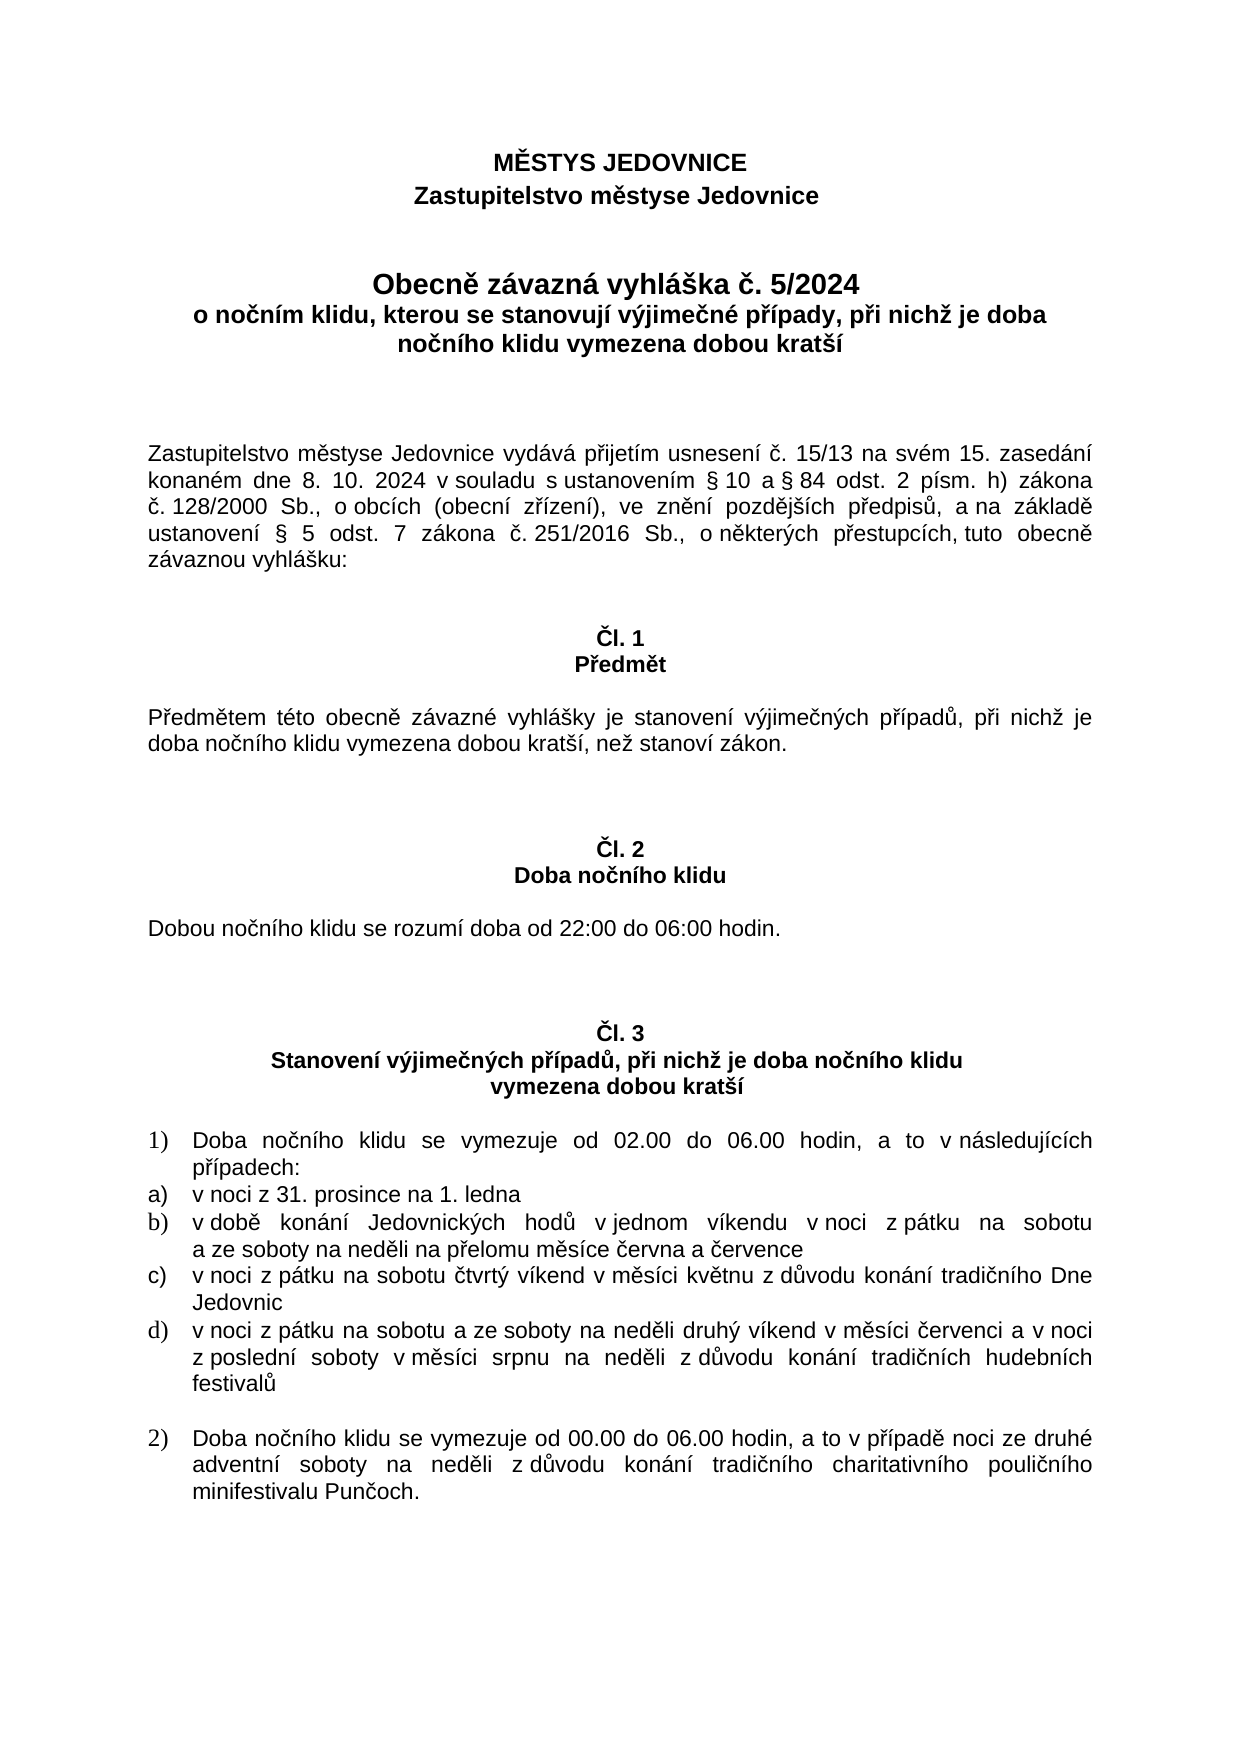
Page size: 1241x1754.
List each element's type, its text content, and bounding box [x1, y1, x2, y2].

list v době konání Jedovnických hodů v jednom víkendu v noci z pátku na sobotu a ze soboty na neděli na přelomu měsíce června a července [148, 1207, 1093, 1262]
list v noci z 31. prosince na 1. ledna [148, 1181, 1093, 1207]
text vymezena dobou kratší [148, 1073, 1093, 1099]
text MĚSTYS JEDOVNICE [148, 148, 1093, 176]
text Čl. 2 [148, 836, 1093, 862]
text Zastupitelstvo městyse Jedovnice [148, 181, 1093, 209]
subtitle Doba nočního klidu [148, 862, 1093, 888]
list v noci z pátku na sobotu čtvrtý víkend v měsíci květnu z důvodu konání tradičního Dne Jedovnic [148, 1262, 1093, 1315]
text Čl. 1 [148, 625, 1093, 651]
text o nočním klidu, kterou se stanovují výjimečné případy, při nichž je doba nočního klidu vymezena dobou kratší [148, 300, 1093, 358]
text Předmět [148, 651, 1093, 678]
text Obecně závazná vyhláška č. 5/2024 [148, 267, 1093, 300]
text Čl. 3 Stanovení výjimečných případů, při nichž je doba nočního klidu [148, 1020, 1093, 1073]
text Zastupitelstvo městyse Jedovnice vydává přijetím usnesení č. 15/13 na svém 15. zasedání konaném dne 8. 10. 2024 v souladu s ustanovením § 10 a § 84 odst. 2 písm. h) zákona č. 128/2000 Sb., o obcích (obecní zřízení), ve znění pozdějších předpisů, a na základě ustanovení § 5 odst. 7 zákona č. 251/2016 Sb., o některých přestupcích, tuto obecně závaznou vyhlášku: [148, 440, 1093, 572]
list Doba nočního klidu se vymezuje od 00.00 do 06.00 hodin, a to v případě noci ze druhé adventní soboty na neděli z důvodu konání tradičního charitativního pouličního minifestivalu Punčoch. [148, 1423, 1093, 1504]
list Doba nočního klidu se vymezuje od 02.00 do 06.00 hodin, a to v následujících případech: [148, 1126, 1093, 1181]
text Předmětem této obecně závazné vyhlášky je stanovení výjimečných případů, při nichž je doba nočního klidu vymezena dobou kratší, než stanoví zákon. [148, 704, 1093, 757]
text Dobou nočního klidu se rozumí doba od 22:00 do 06:00 hodin. [148, 915, 1093, 941]
list v noci z pátku na sobotu a ze soboty na neděli druhý víkend v měsíci červenci a v noci z poslední soboty v měsíci srpnu na neděli z důvodu konání tradičních hudebních festivalů [148, 1315, 1093, 1396]
